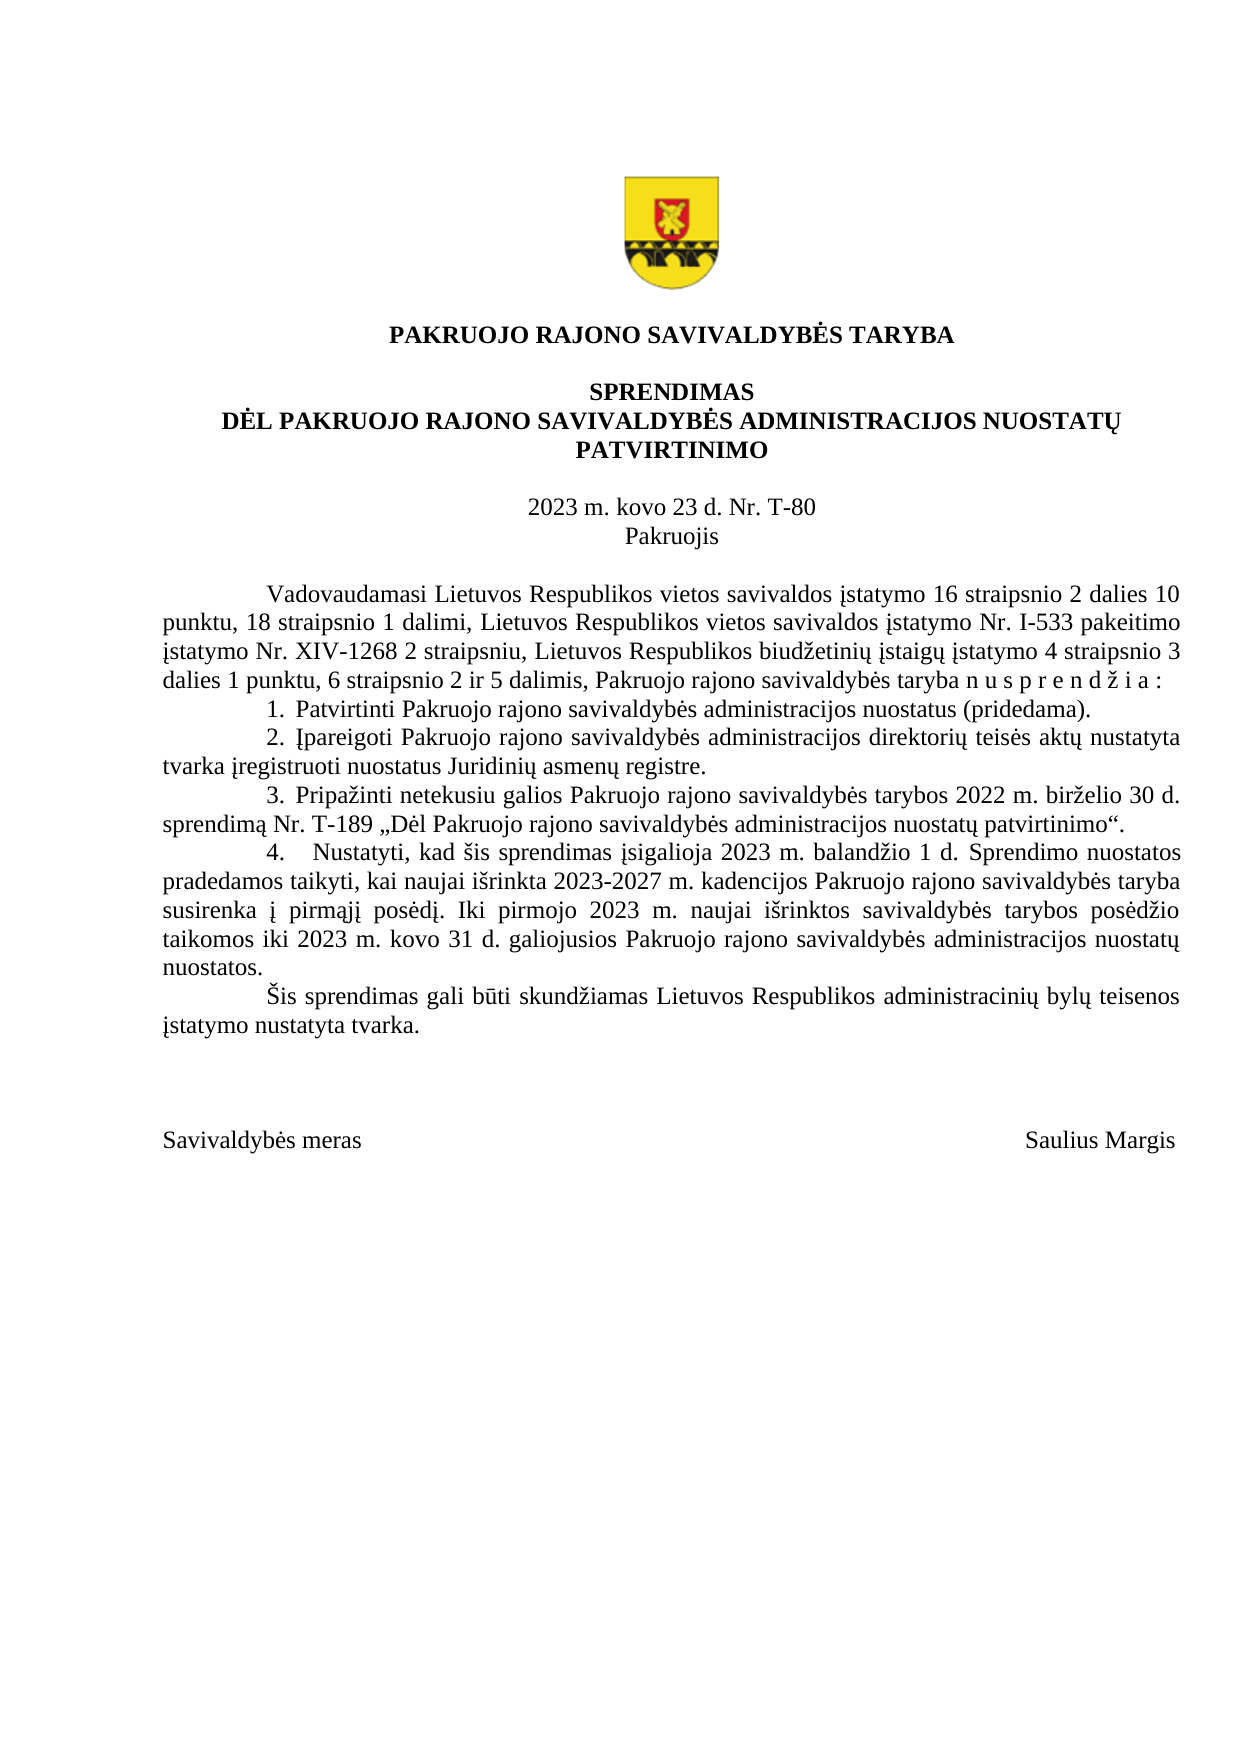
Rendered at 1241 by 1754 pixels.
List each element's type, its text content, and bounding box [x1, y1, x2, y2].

text 4. Nustatyti, kad šis sprendimas įsigalioja 2023 m. balandžio 1 d. Sprendimo nuostatos pradedamos taikyti, kai naujai išrinkta 2023-2027 m. kadencijos Pakruojo rajono savivaldybės taryba susirenka į pirmąjį posėdį. Iki pirmojo 2023 m. naujai išrinktos savivaldybės tarybos posėdžio taikomos iki 2023 m. kovo 31 d. galiojusios Pakruojo rajono savivaldybės administracijos nuostatų nuostatos. [162, 837, 1181, 981]
text 1. Patvirtinti Pakruojo rajono savivaldybės administracijos nuostatus (pridedama). [162, 694, 1181, 722]
text PAKRUOJO RAJONO SAVIVALDYBĖS TARYBA [162, 320, 1181, 349]
text 2023 m. kovo 23 d. Nr. T-80 [162, 492, 1181, 521]
text Savivaldybės meras Saulius Margis [162, 1125, 1181, 1154]
subtitle SPRENDIMAS [162, 377, 1181, 406]
text 3. Pripažinti netekusiu galios Pakruojo rajono savivaldybės tarybos 2022 m. birželio 30 d. sprendimą Nr. T-189 „Dėl Pakruojo rajono savivaldybės administracijos nuostatų patvirtinimo“. [162, 780, 1181, 837]
text Šis sprendimas gali būti skundžiamas Lietuvos Respublikos administracinių bylų teisenos įstatymo nustatyta tvarka. [162, 981, 1181, 1039]
text DĖL PAKRUOJO RAJONO SAVIVALDYBĖS ADMINISTRACIJOS NUOSTATŲ PATVIRTINIMO [162, 406, 1181, 464]
text Pakruojis [162, 521, 1181, 550]
text 2. Įpareigoti Pakruojo rajono savivaldybės administracijos direktorių teisės aktų nustatyta tvarka įregistruoti nuostatus Juridinių asmenų registre. [162, 722, 1181, 780]
text Vadovaudamasi Lietuvos Respublikos vietos savivaldos įstatymo 16 straipsnio 2 dalies 10 punktu, 18 straipsnio 1 dalimi, Lietuvos Respublikos vietos savivaldos įstatymo Nr. I-533 pakeitimo įstatymo Nr. XIV-1268 2 straipsniu, Lietuvos Respublikos biudžetinių įstaigų įstatymo 4 straipsnio 3 dalies 1 punktu, 6 straipsnio 2 ir 5 dalimis, Pakruojo rajono savivaldybės taryba nusprendžia: [162, 579, 1181, 694]
